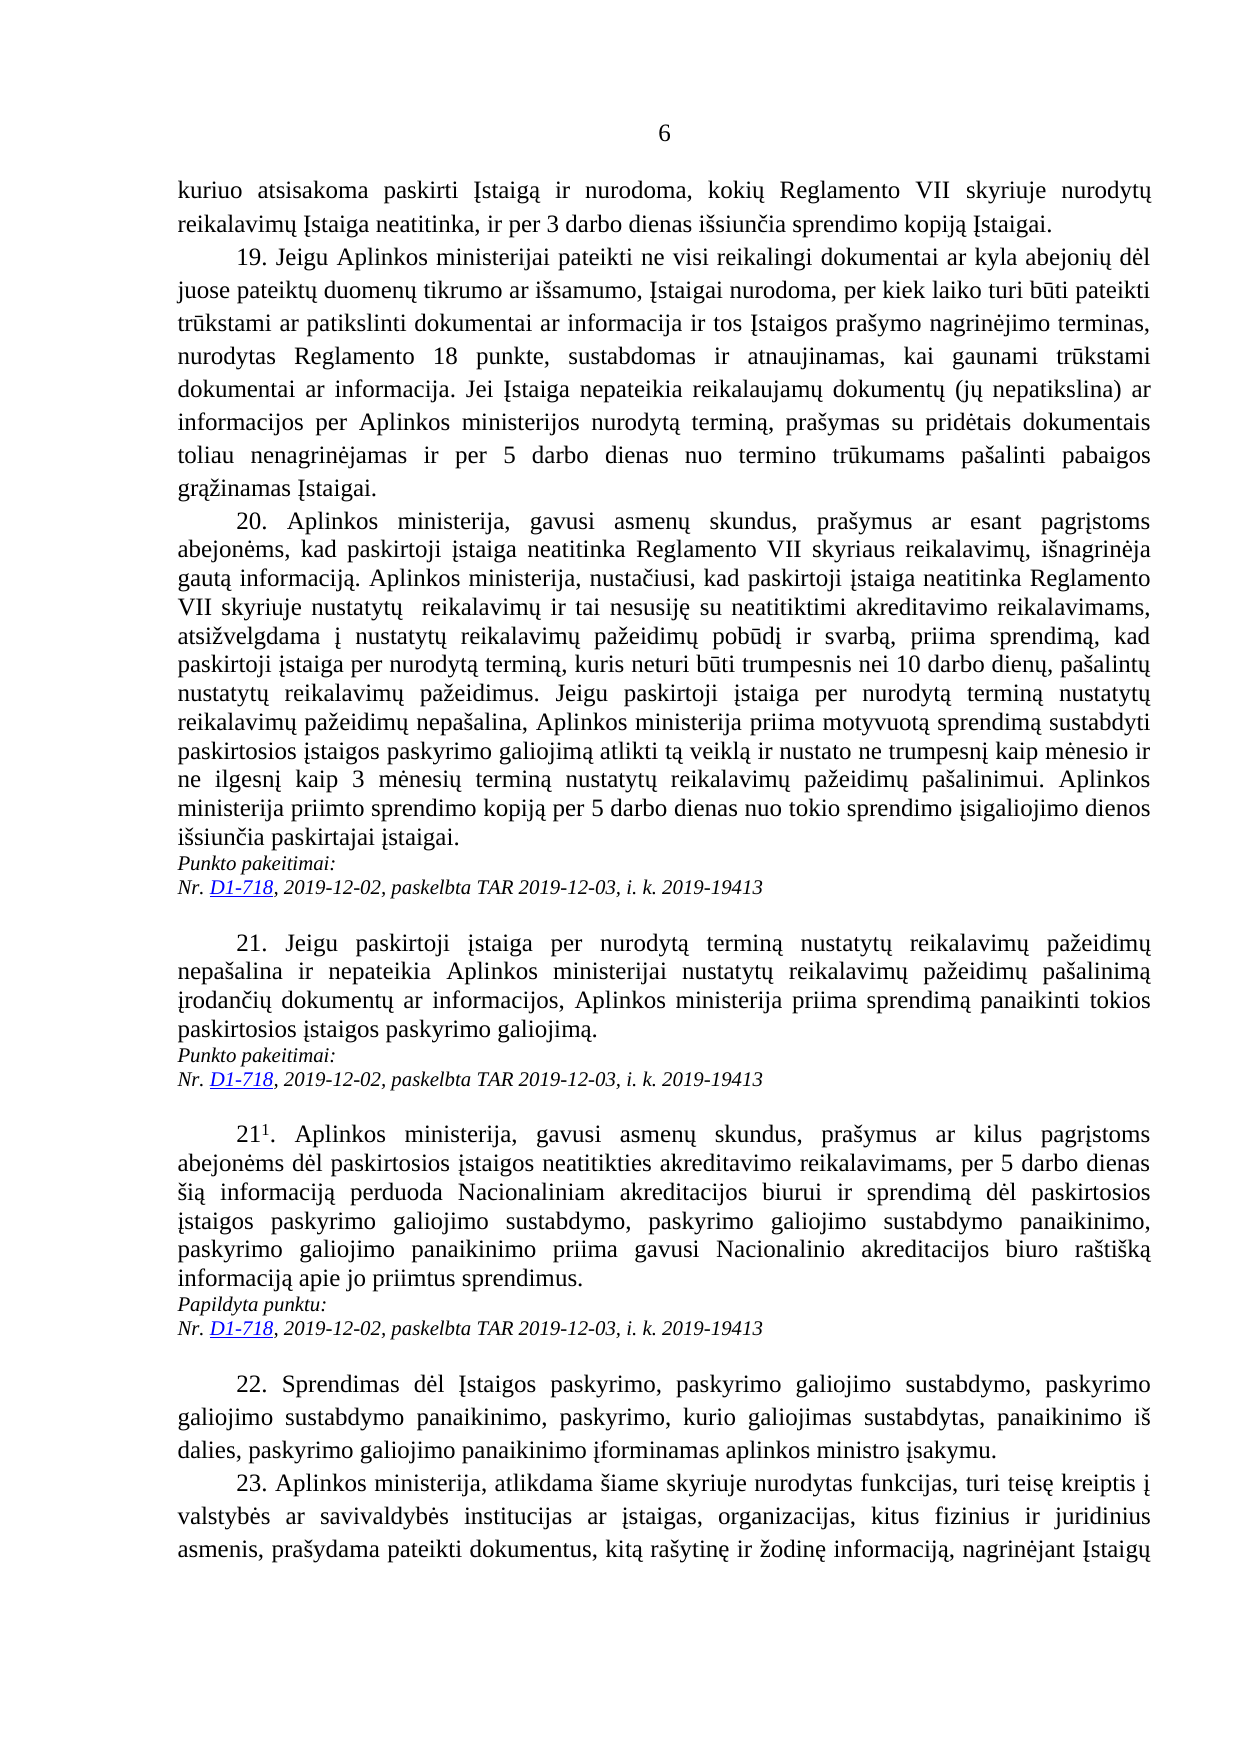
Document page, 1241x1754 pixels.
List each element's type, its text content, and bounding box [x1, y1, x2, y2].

text Nr. D1-718, 2019-12-02, paskelbta TAR 2019-12-03, i. k. 2019-19413 [177, 1316, 1152, 1340]
text Nr. D1-718, 2019-12-02, paskelbta TAR 2019-12-03, i. k. 2019-19413 [177, 875, 1152, 899]
text 22. Sprendimas dėl Įstaigos paskyrimo, paskyrimo galiojimo sustabdymo, paskyrimo galiojimo sustabdymo panaikinimo, paskyrimo, kurio galiojimas sustabdytas, panaikinimo iš dalies, paskyrimo galiojimo panaikinimo įforminamas aplinkos ministro įsakymu. [177, 1369, 1152, 1464]
text Papildyta punktu: [177, 1292, 1152, 1316]
text Punkto pakeitimai: [177, 851, 1152, 875]
text 211. Aplinkos ministerija, gavusi asmenų skundus, prašymus ar kilus pagrįstoms abejonėms dėl paskirtosios įstaigos neatitikties akreditavimo reikalavimams, per 5 darbo dienas šią informaciją perduoda Nacionaliniam akreditacijos biurui ir sprendimą dėl paskirtosios įstaigos paskyrimo galiojimo sustabdymo, paskyrimo galiojimo sustabdymo panaikinimo, paskyrimo galiojimo panaikinimo priima gavusi Nacionalinio akreditacijos biuro raštišką informaciją apie jo priimtus sprendimus. [177, 1119, 1152, 1292]
text 23. Aplinkos ministerija, atlikdama šiame skyriuje nurodytas funkcijas, turi teisę kreiptis į valstybės ar savivaldybės institucijas ar įstaigas, organizacijas, kitus fizinius ir juridinius asmenis, prašydama pateikti dokumentus, kitą rašytinę ir žodinę informaciją, nagrinėjant Įstaigų [177, 1468, 1152, 1563]
text kuriuo atsisakoma paskirti Įstaigą ir nurodoma, kokių Reglamento VII skyriuje nurodytų reikalavimų Įstaiga neatitinka, ir per 3 darbo dienas išsiunčia sprendimo kopiją Įstaigai. [177, 176, 1152, 237]
text Nr. D1-718, 2019-12-02, paskelbta TAR 2019-12-03, i. k. 2019-19413 [177, 1067, 1152, 1091]
text 21. Jeigu paskirtoji įstaiga per nurodytą terminą nustatytų reikalavimų pažeidimų nepašalina ir nepateikia Aplinkos ministerijai nustatytų reikalavimų pažeidimų pašalinimą įrodančių dokumentų ar informacijos, Aplinkos ministerija priima sprendimą panaikinti tokios paskirtosios įstaigos paskyrimo galiojimą. [177, 928, 1152, 1043]
text 20. Aplinkos ministerija, gavusi asmenų skundus, prašymus ar esant pagrįstoms abejonėms, kad paskirtoji įstaiga neatitinka Reglamento VII skyriaus reikalavimų, išnagrinėja gautą informaciją. Aplinkos ministerija, nustačiusi, kad paskirtoji įstaiga neatitinka Reglamento VII skyriuje nustatytų reikalavimų ir tai nesusiję su neatitiktimi akreditavimo reikalavimams, atsižvelgdama į nustatytų reikalavimų pažeidimų pobūdį ir svarbą, priima sprendimą, kad paskirtoji įstaiga per nurodytą terminą, kuris neturi būti trumpesnis nei 10 darbo dienų, pašalintų nustatytų reikalavimų pažeidimus. Jeigu paskirtoji įstaiga per nurodytą terminą nustatytų reikalavimų pažeidimų nepašalina, Aplinkos ministerija priima motyvuotą sprendimą sustabdyti paskirtosios įstaigos paskyrimo galiojimą atlikti tą veiklą ir nustato ne trumpesnį kaip mėnesio ir ne ilgesnį kaip 3 mėnesių terminą nustatytų reikalavimų pažeidimų pašalinimui. Aplinkos ministerija priimto sprendimo kopiją per 5 darbo dienas nuo tokio sprendimo įsigaliojimo dienos išsiunčia paskirtajai įstaigai. [177, 506, 1152, 851]
text 19. Jeigu Aplinkos ministerijai pateikti ne visi reikalingi dokumentai ar kyla abejonių dėl juose pateiktų duomenų tikrumo ar išsamumo, Įstaigai nurodoma, per kiek laiko turi būti pateikti trūkstami ar patikslinti dokumentai ar informacija ir tos Įstaigos prašymo nagrinėjimo terminas, nurodytas Reglamento 18 punkte, sustabdomas ir atnaujinamas, kai gaunami trūkstami dokumentai ar informacija. Jei Įstaiga nepateikia reikalaujamų dokumentų (jų nepatikslina) ar informacijos per Aplinkos ministerijos nurodytą terminą, prašymas su pridėtais dokumentais toliau nenagrinėjamas ir per 5 darbo dienas nuo termino trūkumams pašalinti pabaigos grąžinamas Įstaigai. [177, 242, 1152, 502]
text Punkto pakeitimai: [177, 1043, 1152, 1067]
